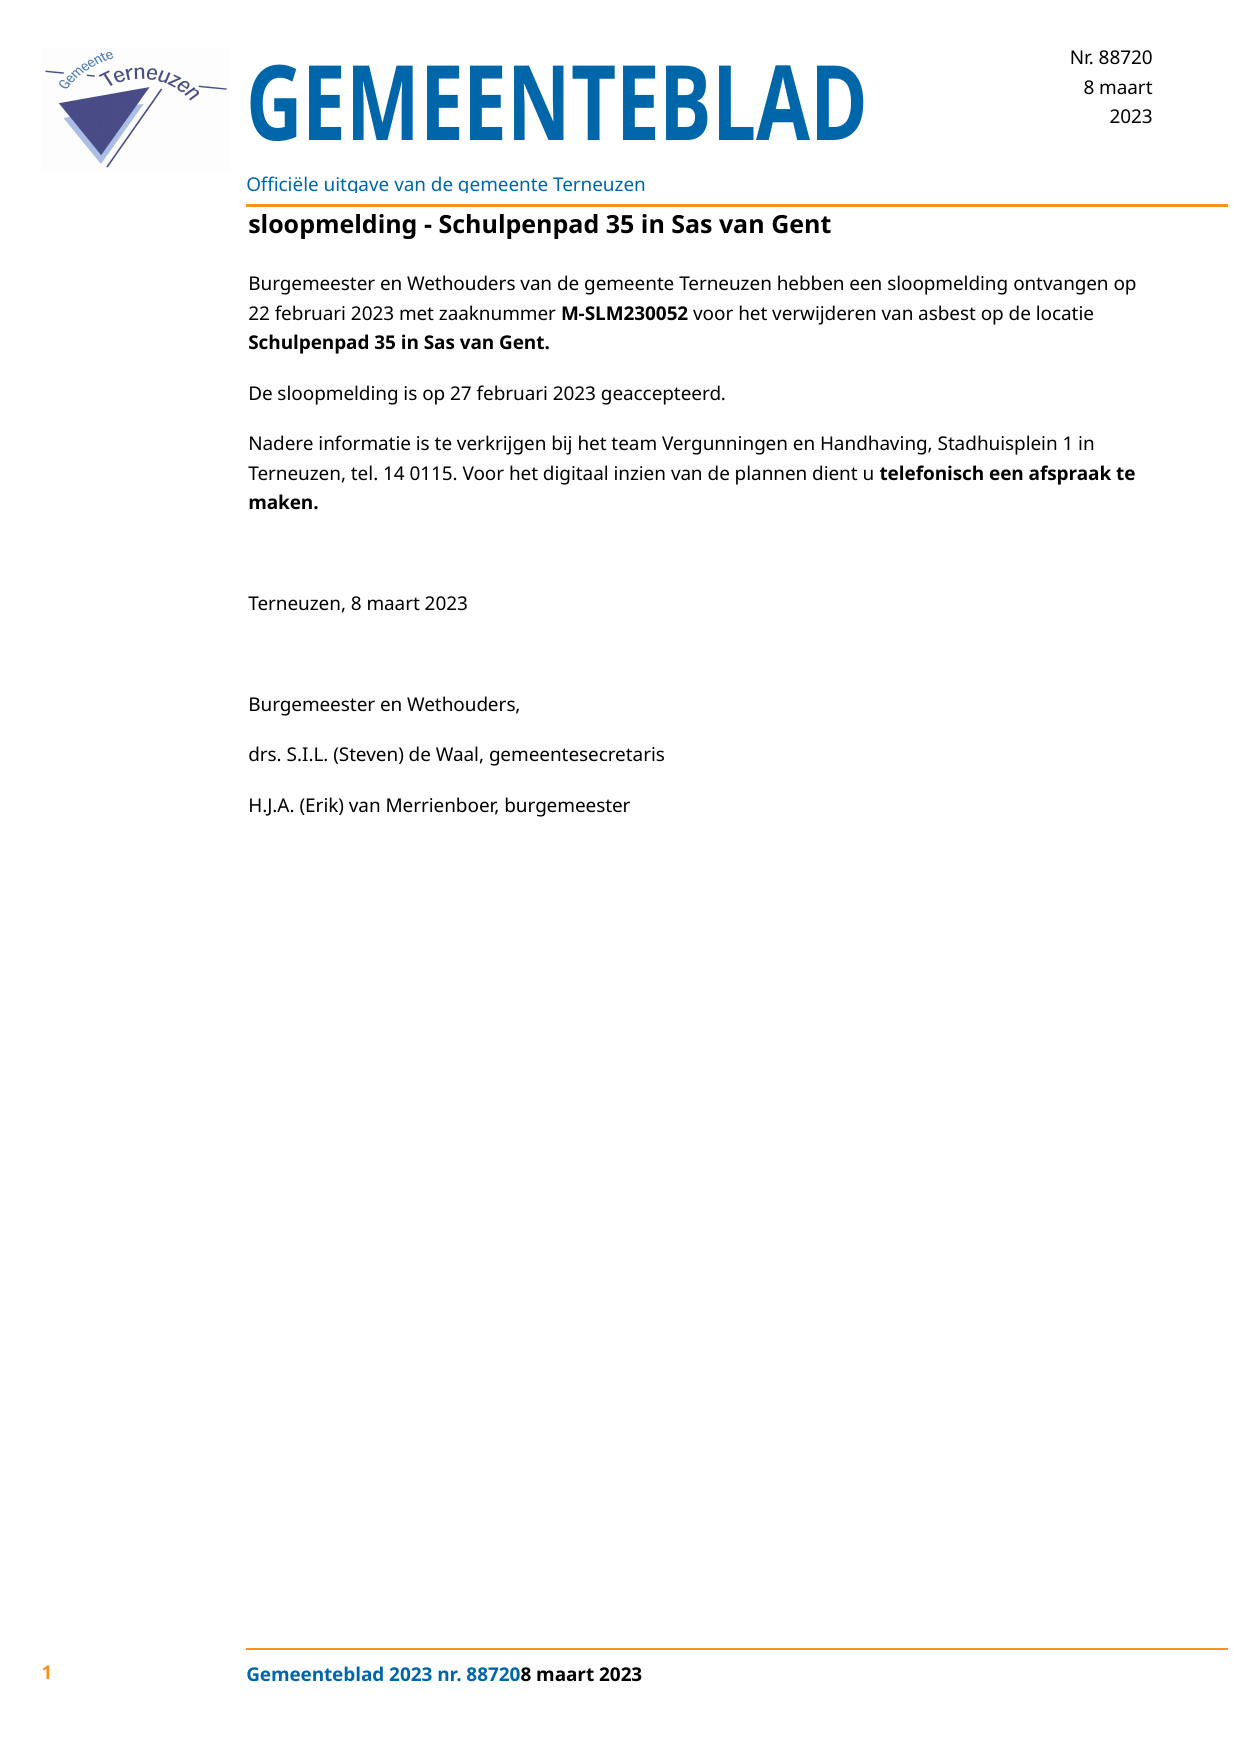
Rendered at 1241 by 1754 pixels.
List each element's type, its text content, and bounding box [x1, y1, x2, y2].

text De sloopmelding is op 27 februari 2023 geaccepteerd. [248, 380, 1152, 406]
text drs. S.I.L. (Steven) de Waal, gemeentesecretaris [248, 742, 1152, 767]
text Nadere informatie is te verkrijgen bij het team Vergunningen en Handhaving, Stadhuisplein 1 in Terneuzen, tel. 14 0115. Voor het digitaal inzien van de plannen dient u telefonisch een afspraak te maken. [248, 430, 1152, 515]
text H.J.A. (Erik) van Merrienboer, burgemeester [248, 792, 1152, 818]
text Burgemeester en Wethouders van de gemeente Terneuzen hebben een sloopmelding ontvangen op 22 februari 2023 met zaaknummer M-SLM230052 voor het verwijderen van asbest op de locatie Schulpenpad 35 in Sas van Gent. [248, 270, 1152, 355]
text sloopmelding - Schulpenpad 35 in Sas van Gent [248, 207, 1152, 241]
picture [41, 47, 231, 172]
text Terneuzen, 8 maart 2023 [248, 590, 1152, 616]
text Burgemeester en Wethouders, [248, 691, 1152, 717]
